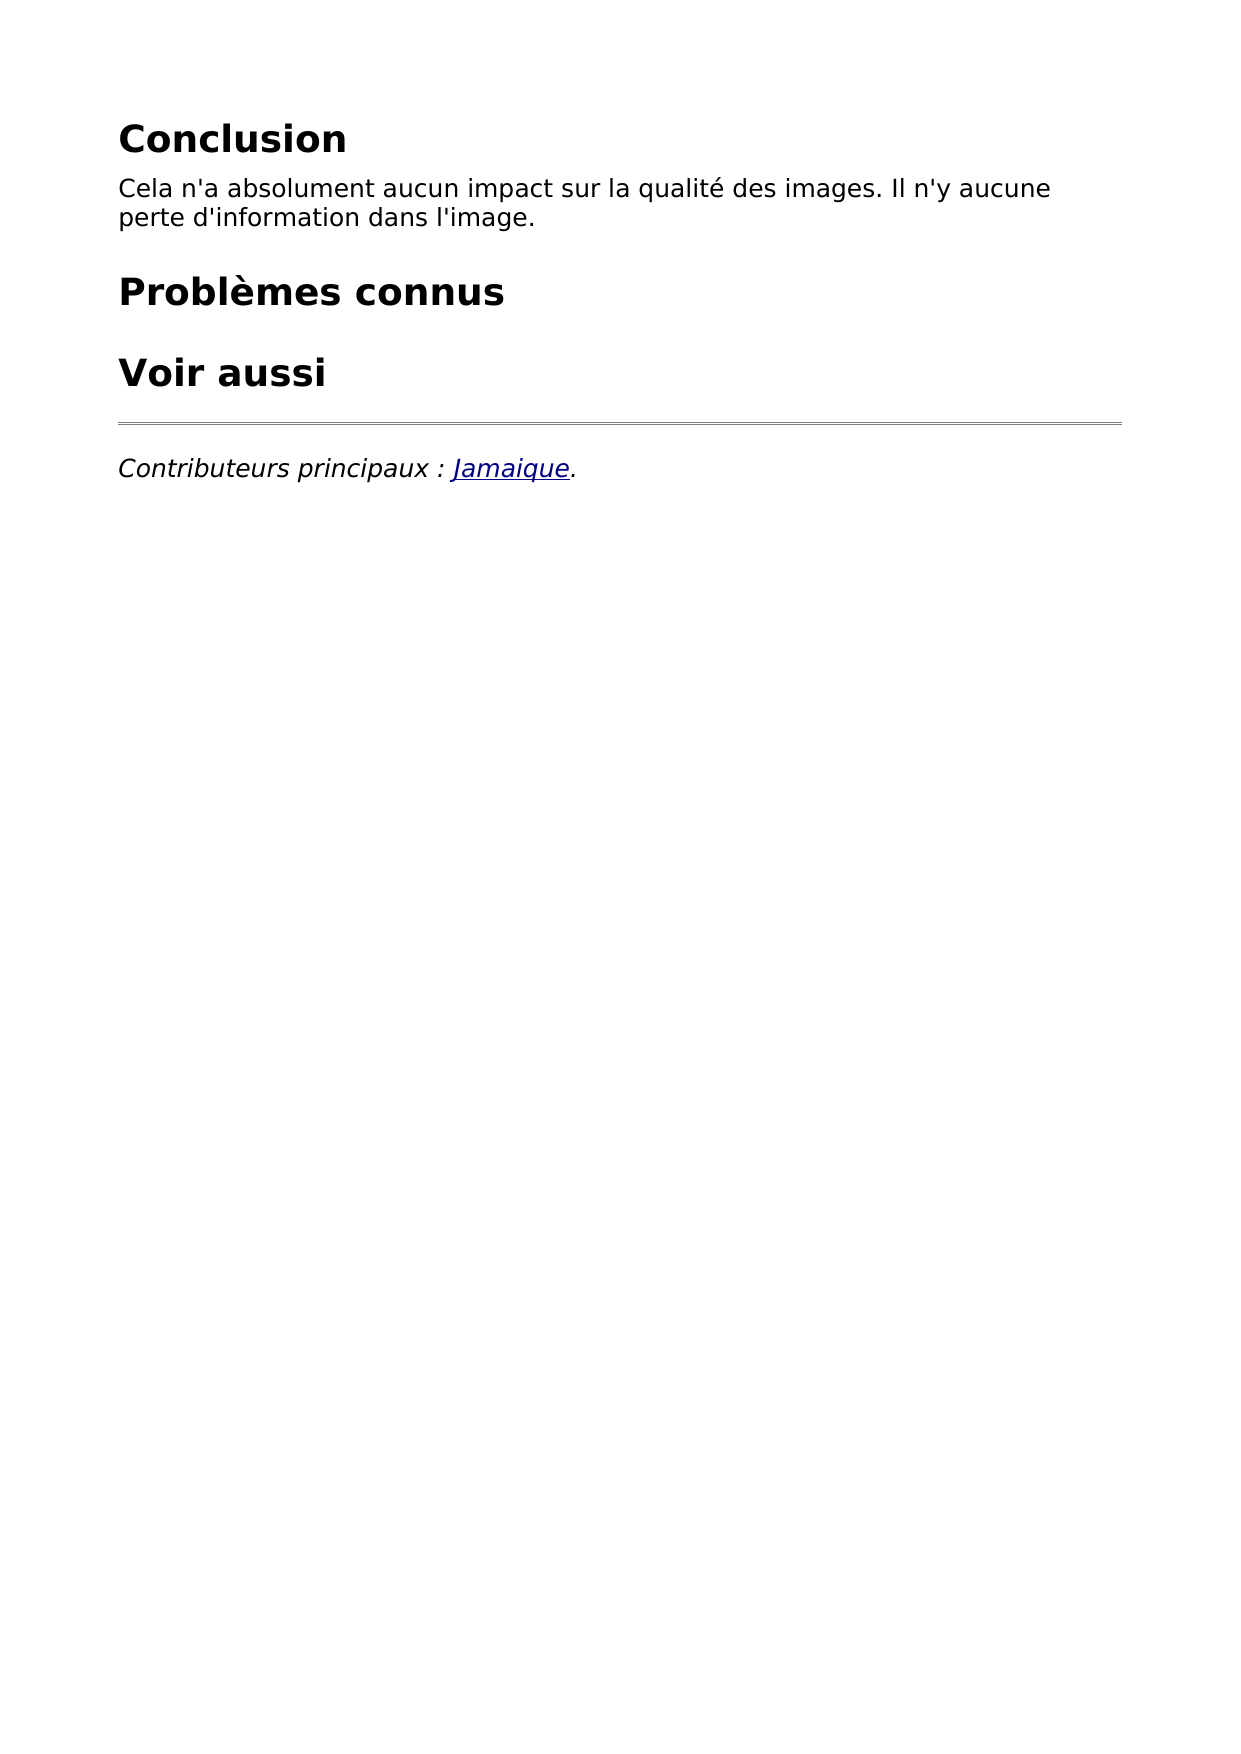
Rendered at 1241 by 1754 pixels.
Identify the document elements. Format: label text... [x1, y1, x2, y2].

subtitle Voir aussi [118, 351, 1122, 395]
text Cela n'a absolument aucun impact sur la qualité des images. Il n'y aucune perte d'information dans l'image. [118, 174, 1122, 233]
subtitle Conclusion [118, 118, 1122, 162]
subtitle Problèmes connus [118, 270, 1122, 314]
text Contributeurs principaux : Jamaique. [118, 454, 1122, 483]
